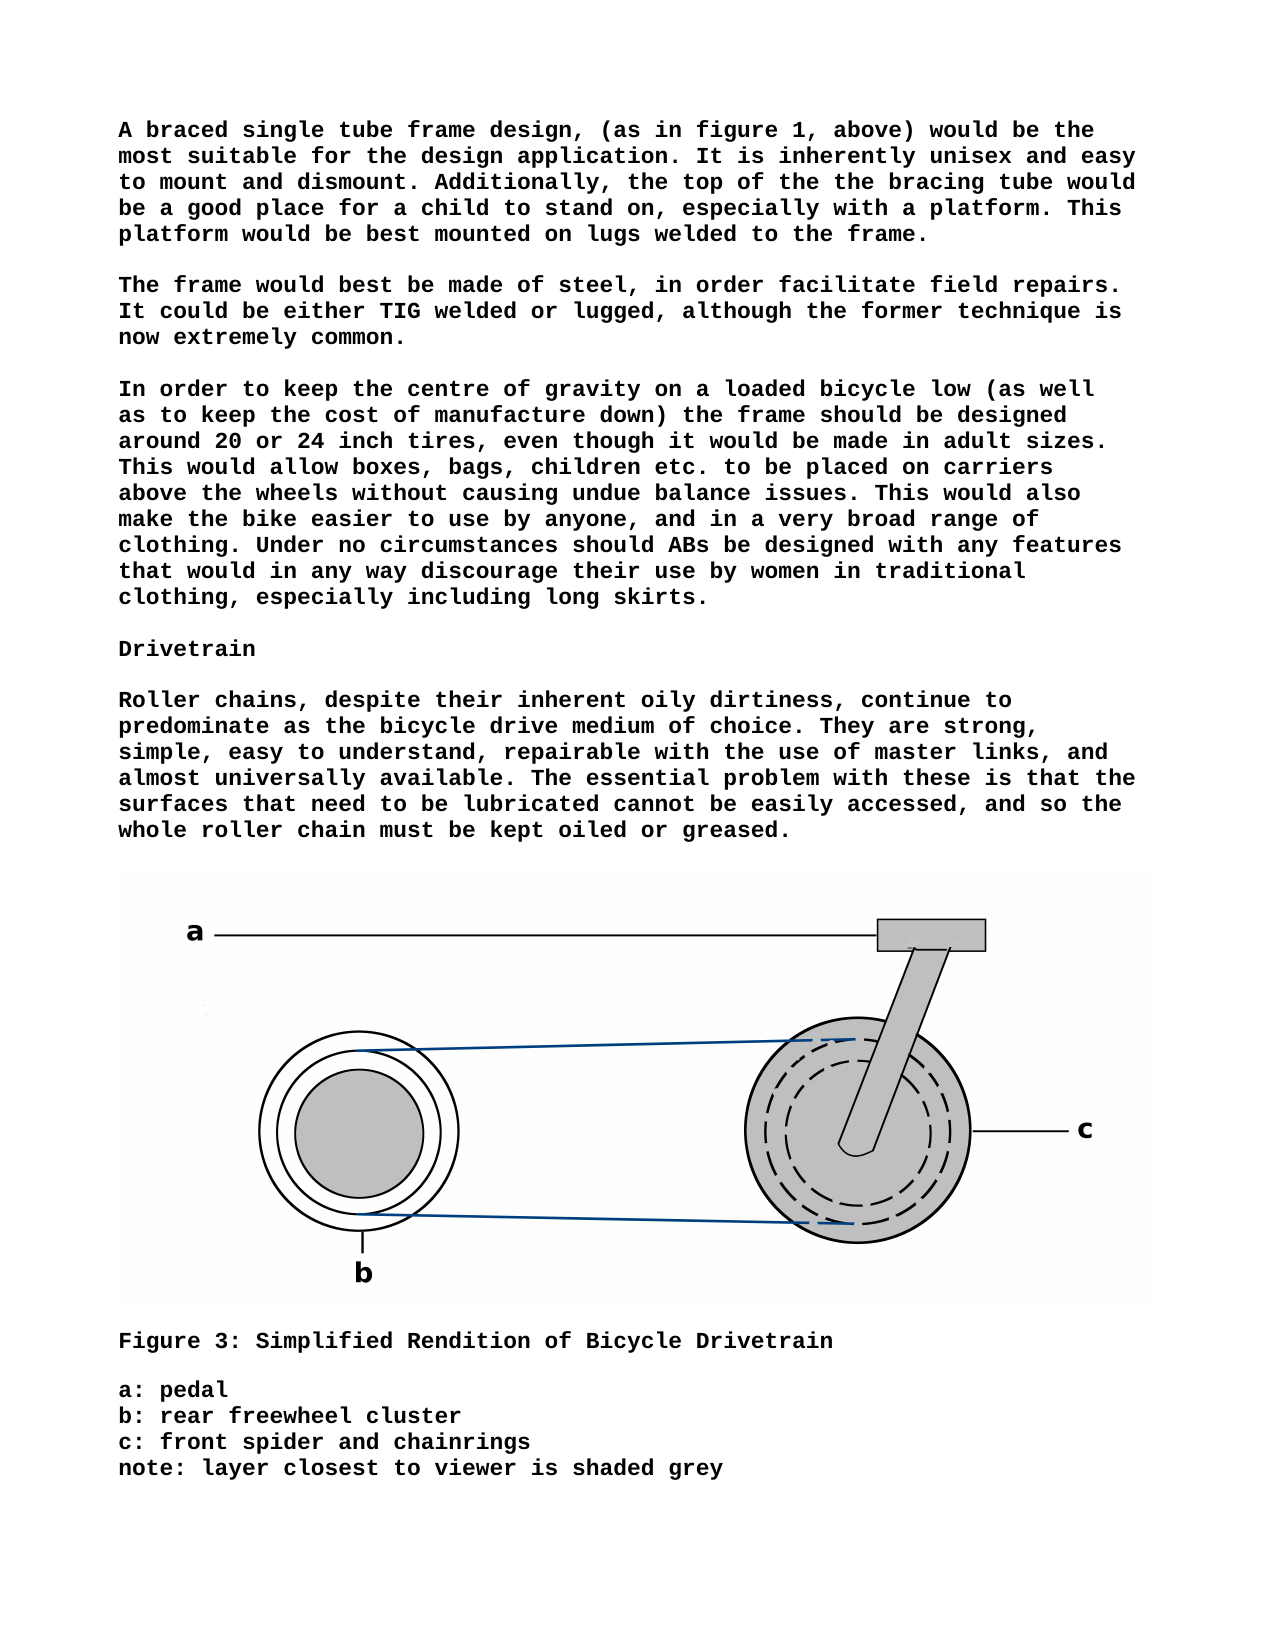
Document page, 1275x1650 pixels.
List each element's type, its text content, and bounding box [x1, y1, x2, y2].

text This would allow boxes, bags, children etc. to be placed on carriers [118, 455, 1157, 481]
text simple, easy to understand, repairable with the use of master links, and almost universally available. The essential problem with these is that the surfaces that need to be lubricated cannot be easily accessed, and so the whole roller chain must be kept oiled or greased. [118, 741, 1157, 844]
text Roller chains, despite their inherent oily dirtiness, continue to [118, 689, 1157, 715]
text In order to keep the centre of gravity on a loaded bicycle low (as well [118, 377, 1157, 403]
text Figure 3: Simplified Rendition of Bicycle Drivetrain [118, 1329, 1157, 1355]
text as to keep the cost of manufacture down) the frame should be designed [118, 403, 1157, 429]
text The frame would best be made of steel, in order facilitate field repairs. It could be either TIG welded or lugged, although the former technique is now extremely common. [118, 274, 1157, 352]
text A braced single tube frame design, (as in figure 1, above) would be the most suitable for the design application. It is inherently unisex and easy to mount and dismount. Additionally, the top of the the bracing tube would be a good place for a child to stand on, especially with a platform. This platform would be best mounted on lugs welded to the frame. [118, 118, 1157, 248]
text a: pedal [118, 1378, 1157, 1404]
text clothing. Under no circumstances should ABs be designed with any features that would in any way discourage their use by women in traditional clothing, especially including long skirts. [118, 533, 1157, 611]
text above the wheels without causing undue balance issues. This would also [118, 481, 1157, 507]
text around 20 or 24 inch tires, even though it would be made in adult sizes. [118, 429, 1157, 455]
text predominate as the bicycle drive medium of choice. They are strong, [118, 715, 1157, 741]
text make the bike easier to use by anyone, and in a very broad range of [118, 507, 1157, 533]
text Drivetrain [118, 637, 1157, 663]
text c: front spider and chainrings [118, 1430, 1157, 1456]
text note: layer closest to viewer is shaded grey [118, 1456, 1157, 1482]
text b: rear freewheel cluster [118, 1404, 1157, 1430]
